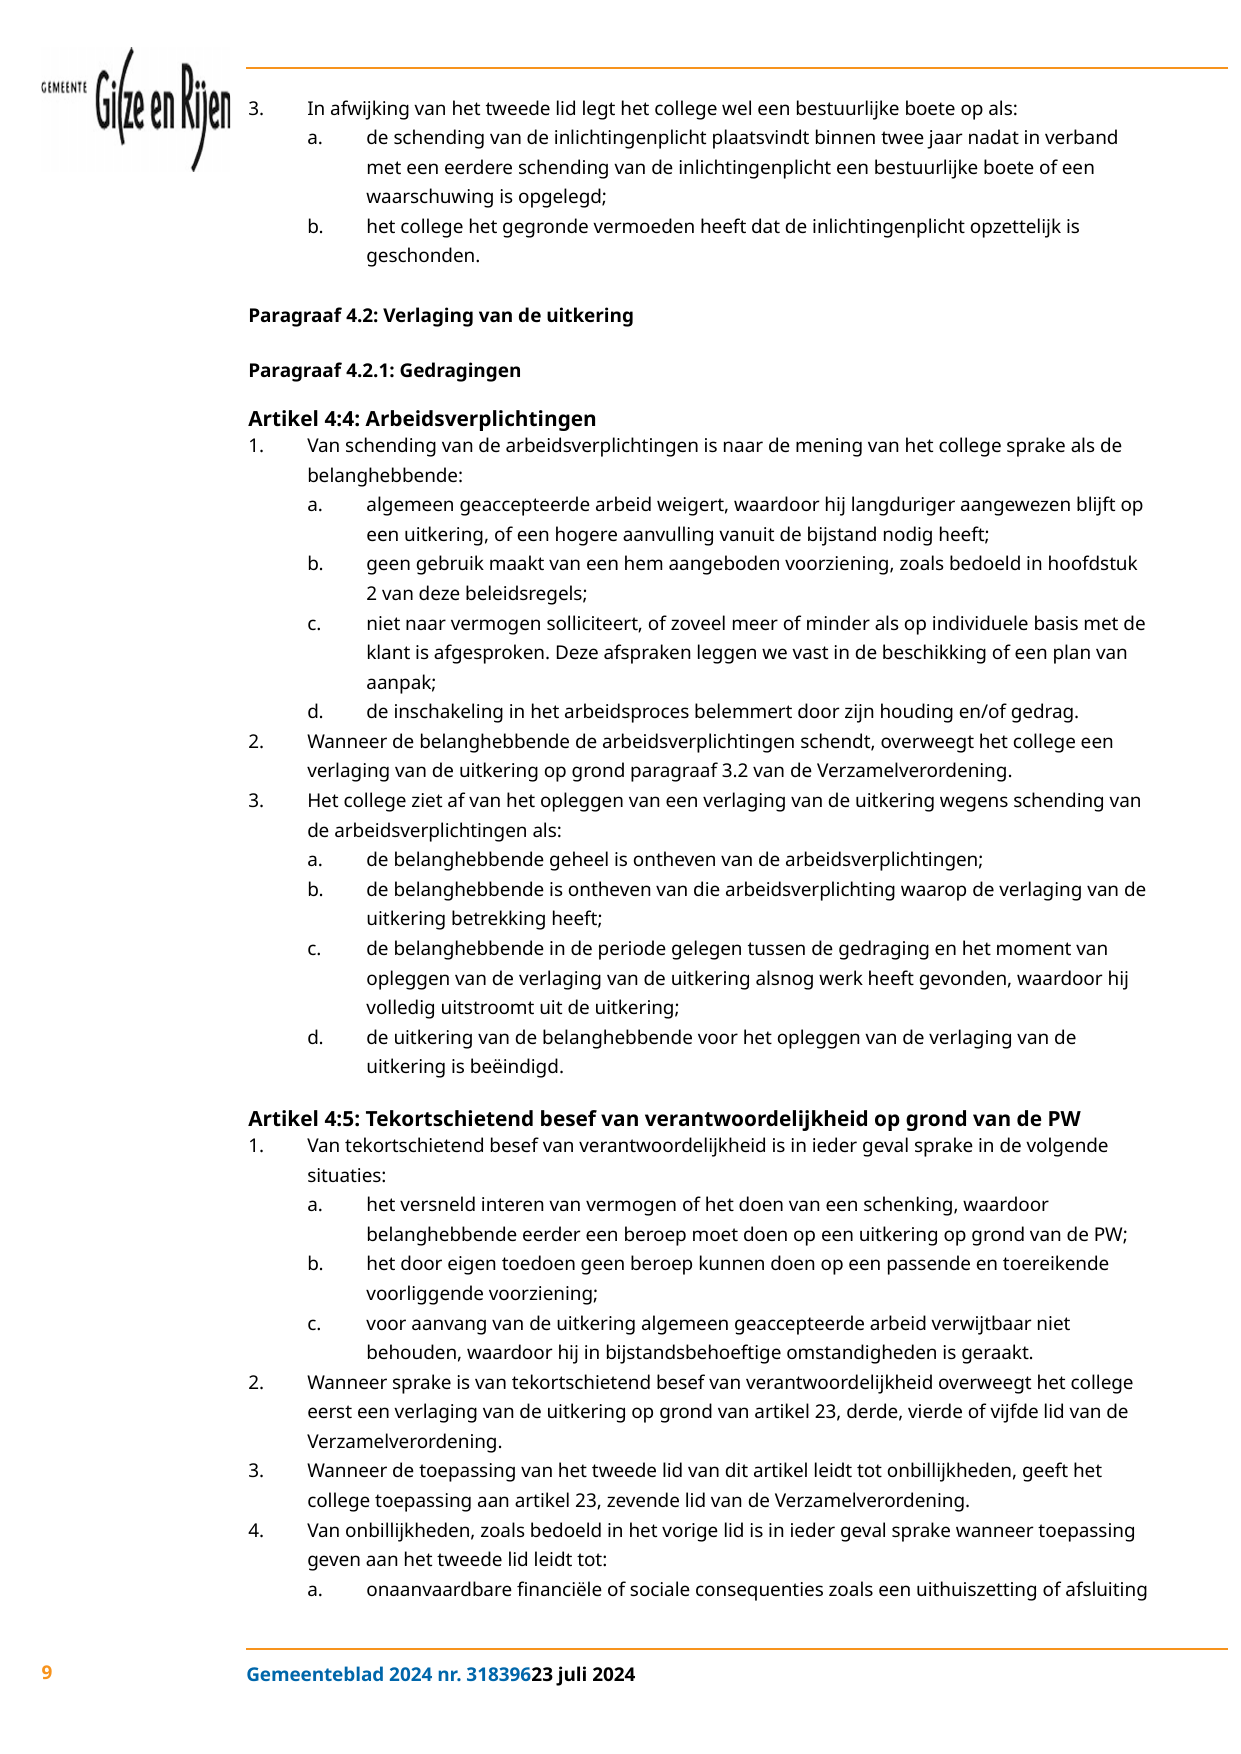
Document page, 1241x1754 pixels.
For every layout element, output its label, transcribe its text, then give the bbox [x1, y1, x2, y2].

list Wanneer sprake is van tekortschietend besef van verantwoordelijkheid overweegt het college eerst een verlaging van de uitkering op grond van artikel 23, derde, vierde of vijfde lid van de Verzamelverordening. [248, 1369, 1152, 1454]
picture [41, 47, 231, 172]
list Van schending van de arbeidsverplichtingen is naar de mening van het college sprake als de belanghebbende: [248, 432, 1152, 487]
list algemeen geaccepteerde arbeid weigert, waardoor hij langduriger aangewezen blijft op een uitkering, of een hogere aanvulling vanuit de bijstand nodig heeft; [307, 491, 1152, 547]
list de inschakeling in het arbeidsproces belemmert door zijn houding en/of gedrag. [307, 698, 1152, 724]
list Van tekortschietend besef van verantwoordelijkheid is in ieder geval sprake in de volgende situaties: [248, 1132, 1152, 1188]
list het college het gegronde vermoeden heeft dat de inlichtingenplicht opzettelijk is geschonden. [307, 213, 1152, 268]
list het door eigen toedoen geen beroep kunnen doen op een passende en toereikende voorliggende voorziening; [307, 1251, 1152, 1306]
list de belanghebbende is ontheven van die arbeidsverplichting waarop de verlaging van de uitkering betrekking heeft; [307, 876, 1152, 931]
list Het college ziet af van het opleggen van een verlaging van de uitkering wegens schending van de arbeidsverplichtingen als: [248, 787, 1152, 842]
list de uitkering van de belanghebbende voor het opleggen van de verlaging van de uitkering is beëindigd. [307, 1024, 1152, 1079]
list het versneld interen van vermogen of het doen van een schenking, waardoor belanghebbende eerder een beroep moet doen op een uitkering op grond van de PW; [307, 1191, 1152, 1247]
list niet naar vermogen solliciteert, of zoveel meer of minder als op individuele basis met de klant is afgesproken. Deze afspraken leggen we vast in de beschikking of een plan van aanpak; [307, 610, 1152, 694]
list geen gebruik maakt van een hem aangeboden voorziening, zoals bedoeld in hoofdstuk 2 van deze beleidsregels; [307, 551, 1152, 606]
list Wanneer de toepassing van het tweede lid van dit artikel leidt tot onbillijkheden, geeft het college toepassing aan artikel 23, zevende lid van de Verzamelverordening. [248, 1458, 1152, 1513]
list voor aanvang van de uitkering algemeen geaccepteerde arbeid verwijtbaar niet behouden, waardoor hij in bijstandsbehoeftige omstandigheden is geraakt. [307, 1310, 1152, 1365]
list Wanneer de belanghebbende de arbeidsverplichtingen schendt, overweegt het college een verlaging van de uitkering op grond paragraaf 3.2 van de Verzamelverordening. [248, 728, 1152, 783]
list onaanvaardbare financiële of sociale consequenties zoals een uithuiszetting of afsluiting [307, 1576, 1152, 1602]
text Artikel 4:5: Tekortschietend besef van verantwoordelijkheid op grond van de PW [248, 1104, 1152, 1132]
list de schending van de inlichtingenplicht plaatsvindt binnen twee jaar nadat in verband met een eerdere schending van de inlichtingenplicht een bestuurlijke boete of een waarschuwing is opgelegd; [307, 124, 1152, 209]
list Van onbillijkheden, zoals bedoeld in het vorige lid is in ieder geval sprake wanneer toepassing geven aan het tweede lid leidt tot: [248, 1517, 1152, 1572]
list In afwijking van het tweede lid legt het college wel een bestuurlijke boete op als: [248, 95, 1152, 121]
text Paragraaf 4.2: Verlaging van de uitkering [248, 302, 1152, 328]
list de belanghebbende geheel is ontheven van de arbeidsverplichtingen; [307, 846, 1152, 872]
text Paragraaf 4.2.1: Gedragingen [248, 357, 1152, 383]
list de belanghebbende in de periode gelegen tussen de gedraging en het moment van opleggen van de verlaging van de uitkering alsnog werk heeft gevonden, waardoor hij volledig uitstroomt uit de uitkering; [307, 935, 1152, 1020]
text Artikel 4:4: Arbeidsverplichtingen [248, 404, 1152, 432]
